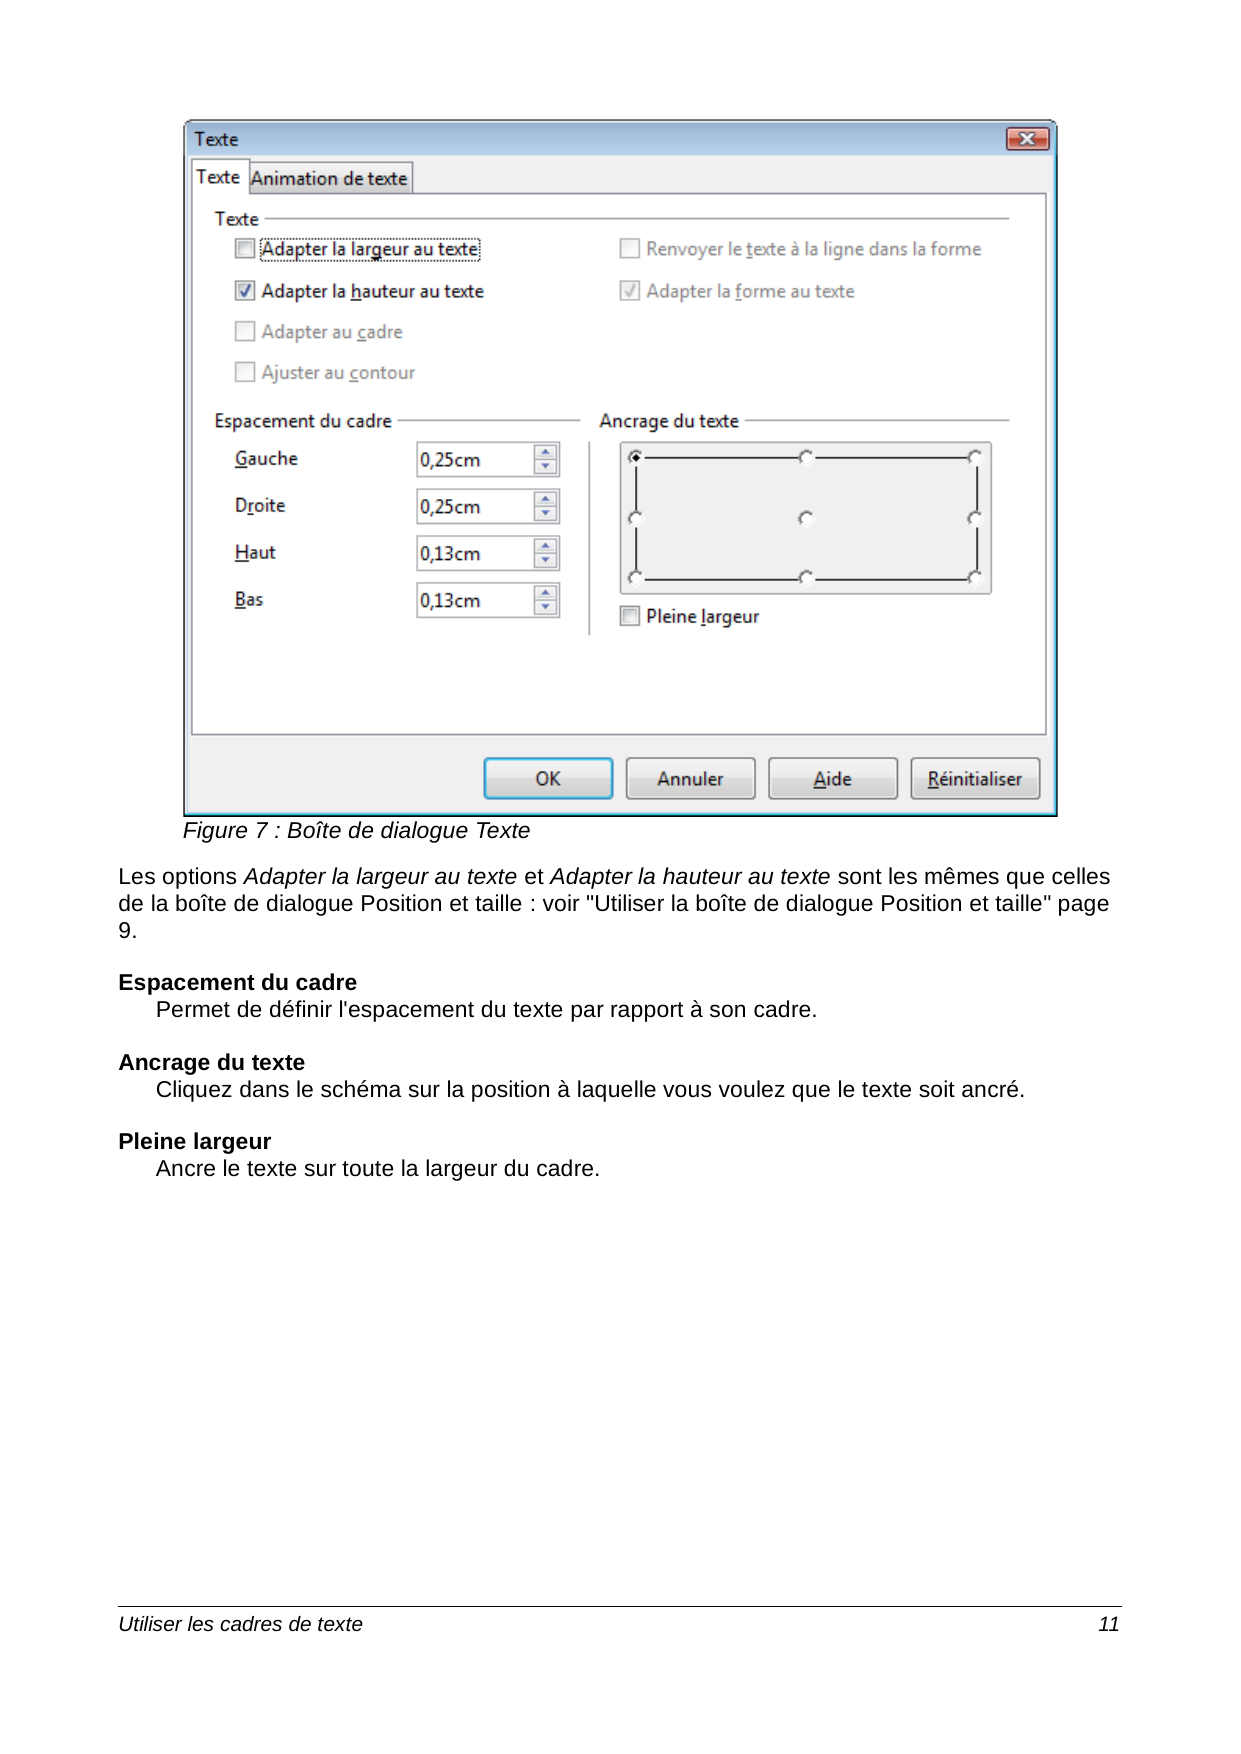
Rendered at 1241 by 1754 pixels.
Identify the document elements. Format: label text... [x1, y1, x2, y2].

text Permet de définir l'espacement du texte par rapport à son cadre. [156, 996, 1122, 1023]
text Pleine largeur [118, 1127, 1122, 1154]
text Ancre le texte sur toute la largeur du cadre. [156, 1154, 1122, 1181]
text Cliquez dans le schéma sur la position à laquelle vous voulez que le texte soit ancré. [156, 1075, 1122, 1102]
text Figure 7 : Boîte de dialogue Texte [183, 817, 1058, 844]
text Ancrage du texte [118, 1048, 1122, 1075]
text Les options Adapter la largeur au texte et Adapter la hauteur au texte sont les mêmes que celles de la boîte de dialogue Position et taille : voir "Utiliser la boîte de dialogue Position et taille" page 9. [118, 862, 1122, 944]
text Espacement du cadre [118, 969, 1122, 996]
picture [182, 118, 1058, 817]
